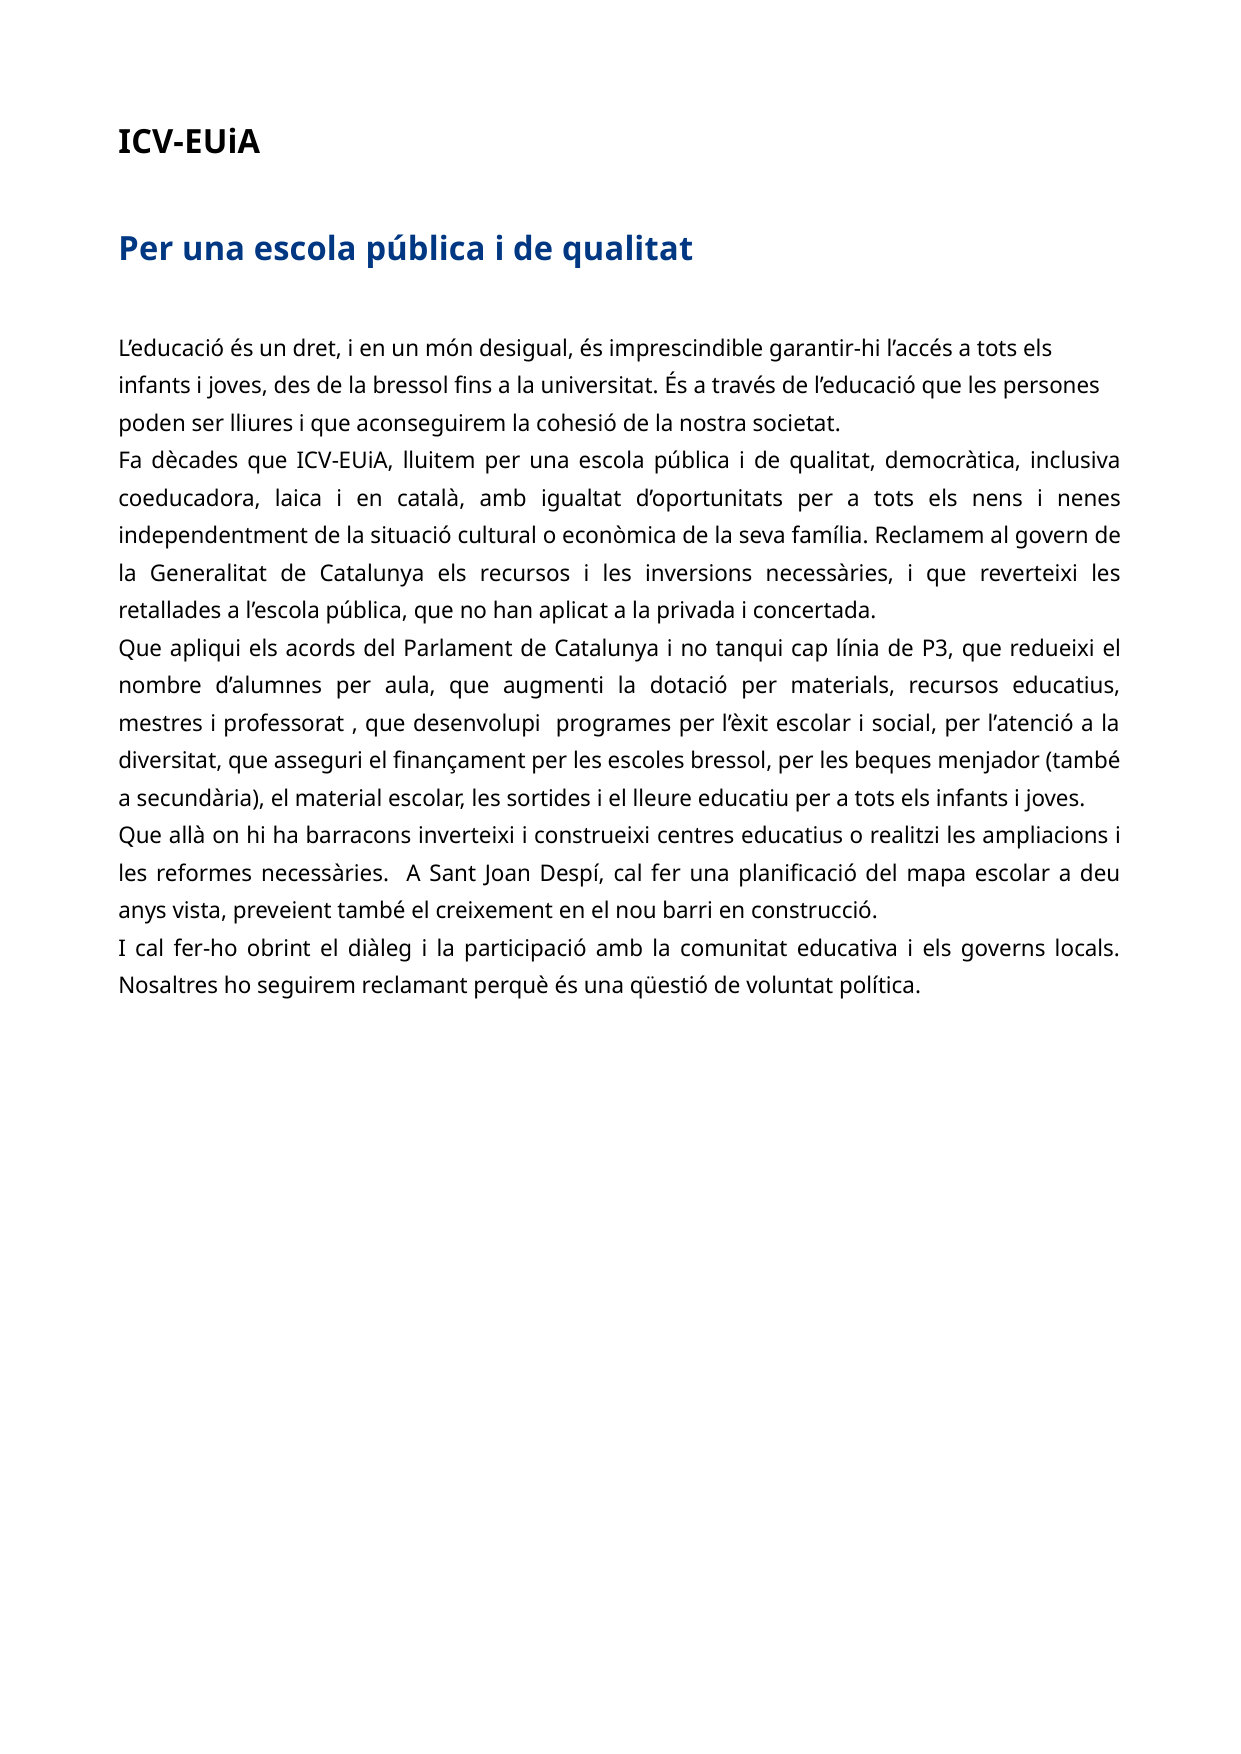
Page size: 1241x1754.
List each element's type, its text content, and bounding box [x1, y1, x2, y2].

text L’educació és un dret, i en un món desigual, és imprescindible garantir-hi l’accés a tots els infants i joves, des de la bressol fins a la universitat. És a través de l’educació que les persones poden ser lliures i que aconseguirem la cohesió de la nostra societat. [118, 331, 1122, 438]
text Que allà on hi ha barracons inverteixi i construeixi centres educatius o realitzi les ampliacions i les reformes necessàries. A Sant Joan Despí, cal fer una planificació del mapa escolar a deu anys vista, preveient també el creixement en el nou barri en construcció. [118, 819, 1122, 925]
text Fa dècades que ICV-EUiA, lluitem per una escola pública i de qualitat, democràtica, inclusiva coeducadora, laica i en català, amb igualtat d’oportunitats per a tots els nens i nenes independentment de la situació cultural o econòmica de la seva família. Reclamem al govern de la Generalitat de Catalunya els recursos i les inversions necessàries, i que reverteixi les retallades a l’escola pública, que no han aplicat a la privada i concertada. [118, 444, 1122, 625]
text ICV-EUiA [118, 118, 1122, 163]
text Que apliqui els acords del Parlament de Catalunya i no tanqui cap línia de P3, que redueixi el nombre d’alumnes per aula, que augmenti la dotació per materials, recursos educatius, mestres i professorat , que desenvolupi programes per l’èxit escolar i social, per l’atenció a la diversitat, que asseguri el finançament per les escoles bressol, per les beques menjador (també a secundària), el material escolar, les sortides i el lleure educatiu per a tots els infants i joves. [118, 631, 1122, 813]
text Per una escola pública i de qualitat [118, 225, 1122, 270]
text I cal fer-ho obrint el diàleg i la participació amb la comunitat educativa i els governs locals. Nosaltres ho seguirem reclamant perquè és una qüestió de voluntat política. [118, 931, 1122, 1000]
